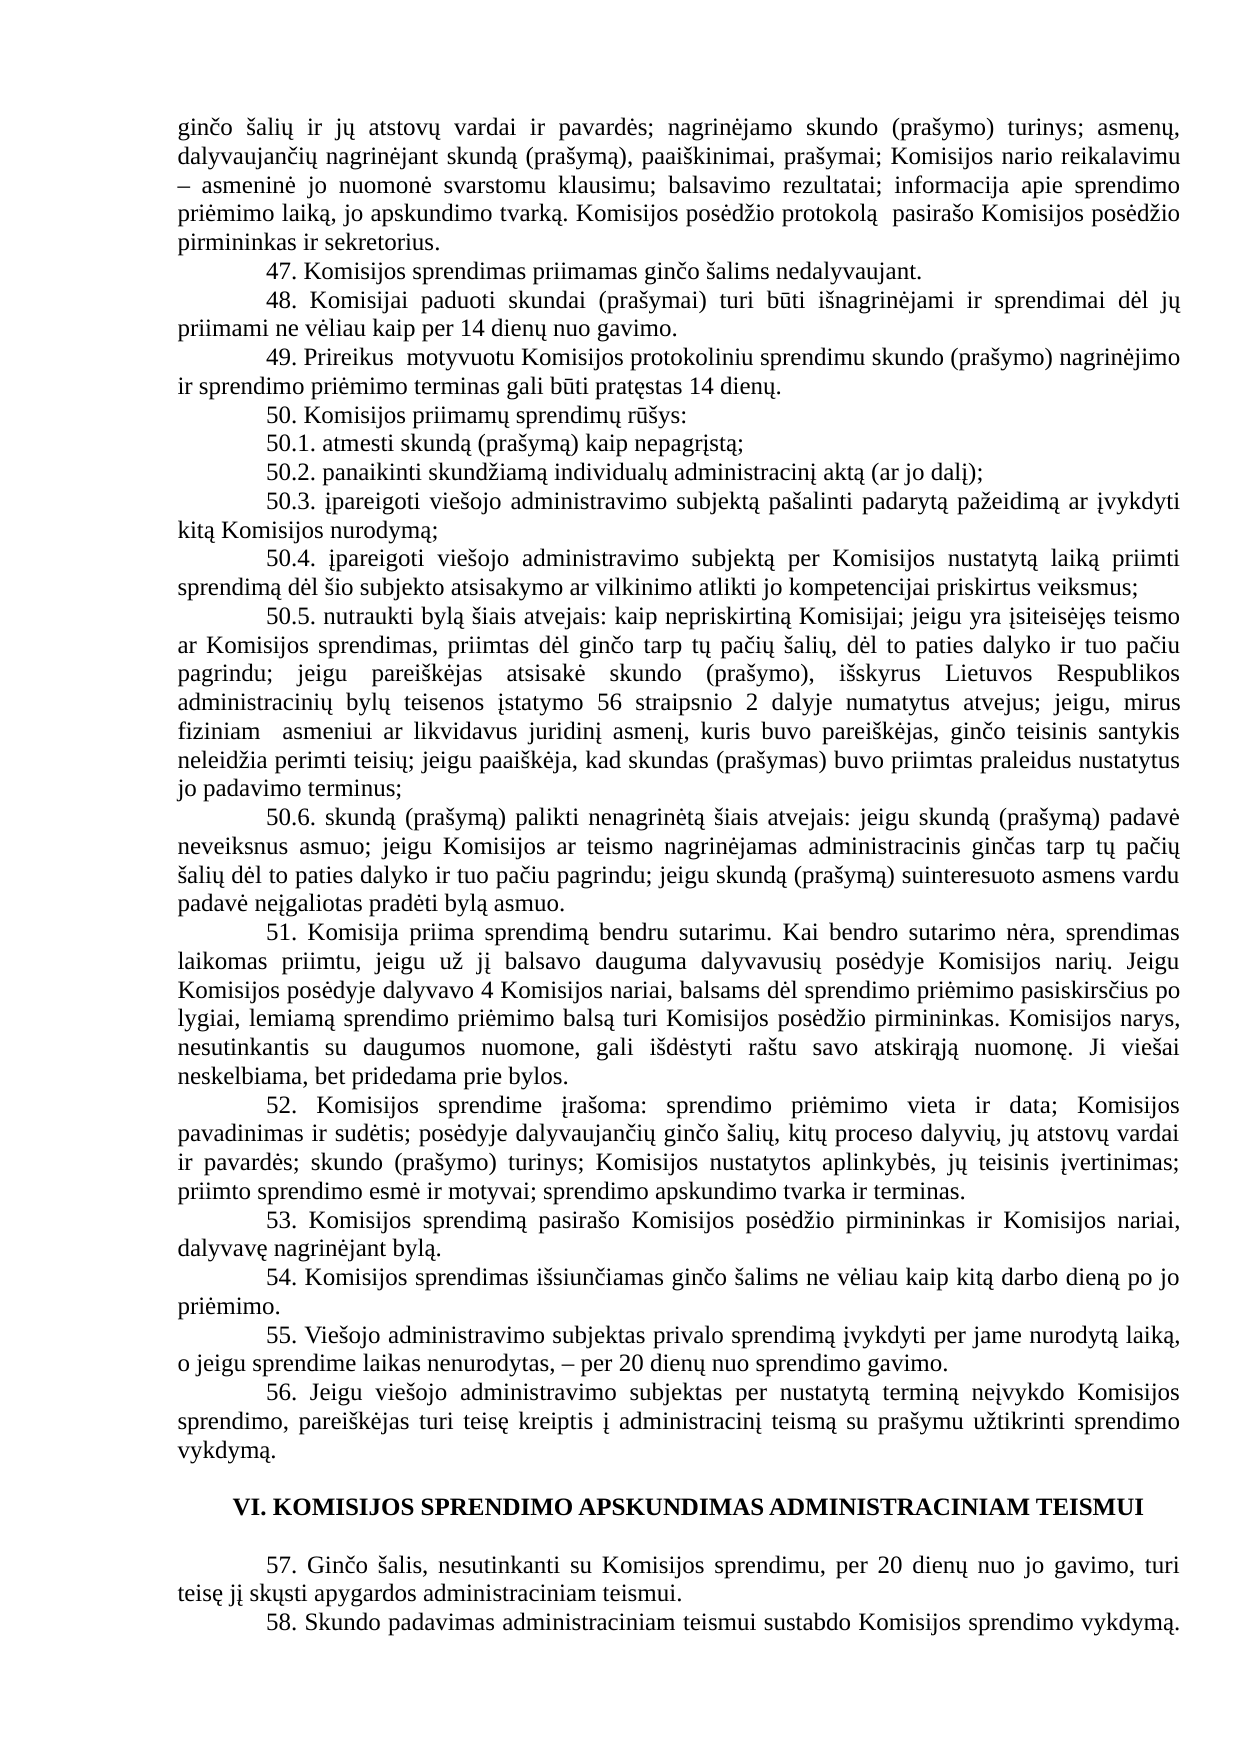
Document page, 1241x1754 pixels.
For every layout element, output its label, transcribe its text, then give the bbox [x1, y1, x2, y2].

text 50.1. atmesti skundą (prašymą) kaip nepagrįstą; [177, 428, 1181, 457]
text 55. Viešojo administravimo subjektas privalo sprendimą įvykdyti per jame nurodytą laiką, o jeigu sprendime laikas nenurodytas, – per 20 dienų nuo sprendimo gavimo. [177, 1320, 1181, 1377]
text 50.6. skundą (prašymą) palikti nenagrinėtą šiais atvejais: jeigu skundą (prašymą) padavė neveiksnus asmuo; jeigu Komisijos ar teismo nagrinėjamas administracinis ginčas tarp tų pačių šalių dėl to paties dalyko ir tuo pačiu pagrindu; jeigu skundą (prašymą) suinteresuoto asmens vardu padavė neįgaliotas pradėti bylą asmuo. [177, 802, 1181, 917]
text 47. Komisijos sprendimas priimamas ginčo šalims nedalyvaujant. [177, 256, 1181, 285]
text 50.5. nutraukti bylą šiais atvejais: kaip nepriskirtiną Komisijai; jeigu yra įsiteisėjęs teismo ar Komisijos sprendimas, priimtas dėl ginčo tarp tų pačių šalių, dėl to paties dalyko ir tuo pačiu pagrindu; jeigu pareiškėjas atsisakė skundo (prašymo), išskyrus Lietuvos Respublikos administracinių bylų teisenos įstatymo 56 straipsnio 2 dalyje numatytus atvejus; jeigu, mirus fiziniam asmeniui ar likvidavus juridinį asmenį, kuris buvo pareiškėjas, ginčo teisinis santykis neleidžia perimti teisių; jeigu paaiškėja, kad skundas (prašymas) buvo priimtas praleidus nustatytus jo padavimo terminus; [177, 601, 1181, 802]
text 50. Komisijos priimamų sprendimų rūšys: [177, 400, 1181, 428]
text 51. Komisija priima sprendimą bendru sutarimu. Kai bendro sutarimo nėra, sprendimas laikomas priimtu, jeigu už jį balsavo dauguma dalyvavusių posėdyje Komisijos narių. Jeigu Komisijos posėdyje dalyvavo 4 Komisijos nariai, balsams dėl sprendimo priėmimo pasiskirsčius po lygiai, lemiamą sprendimo priėmimo balsą turi Komisijos posėdžio pirmininkas. Komisijos narys, nesutinkantis su daugumos nuomone, gali išdėstyti raštu savo atskirąją nuomonę. Ji viešai neskelbiama, bet pridedama prie bylos. [177, 917, 1181, 1090]
text ginčo šalių ir jų atstovų vardai ir pavardės; nagrinėjamo skundo (prašymo) turinys; asmenų, dalyvaujančių nagrinėjant skundą (prašymą), paaiškinimai, prašymai; Komisijos nario reikalavimu – asmeninė jo nuomonė svarstomu klausimu; balsavimo rezultatai; informacija apie sprendimo priėmimo laiką, jo apskundimo tvarką. Komisijos posėdžio protokolą pasirašo Komisijos posėdžio pirmininkas ir sekretorius. [177, 112, 1181, 256]
text VI. KOMISIJOS SPRENDIMO APSKUNDIMAS ADMINISTRACINIAM TEISMUI [177, 1492, 1181, 1521]
text 58. Skundo padavimas administraciniam teismui sustabdo Komisijos sprendimo vykdymą. [177, 1607, 1181, 1636]
text 52. Komisijos sprendime įrašoma: sprendimo priėmimo vieta ir data; Komisijos pavadinimas ir sudėtis; posėdyje dalyvaujančių ginčo šalių, kitų proceso dalyvių, jų atstovų vardai ir pavardės; skundo (prašymo) turinys; Komisijos nustatytos aplinkybės, jų teisinis įvertinimas; priimto sprendimo esmė ir motyvai; sprendimo apskundimo tvarka ir terminas. [177, 1090, 1181, 1205]
text 56. Jeigu viešojo administravimo subjektas per nustatytą terminą neįvykdo Komisijos sprendimo, pareiškėjas turi teisę kreiptis į administracinį teismą su prašymu užtikrinti sprendimo vykdymą. [177, 1377, 1181, 1463]
text 49. Prireikus motyvuotu Komisijos protokoliniu sprendimu skundo (prašymo) nagrinėjimo ir sprendimo priėmimo terminas gali būti pratęstas 14 dienų. [177, 342, 1181, 400]
text 54. Komisijos sprendimas išsiunčiamas ginčo šalims ne vėliau kaip kitą darbo dieną po jo priėmimo. [177, 1262, 1181, 1320]
text 50.3. įpareigoti viešojo administravimo subjektą pašalinti padarytą pažeidimą ar įvykdyti kitą Komisijos nurodymą; [177, 486, 1181, 543]
text 53. Komisijos sprendimą pasirašo Komisijos posėdžio pirmininkas ir Komisijos nariai, dalyvavę nagrinėjant bylą. [177, 1205, 1181, 1262]
text 48. Komisijai paduoti skundai (prašymai) turi būti išnagrinėjami ir sprendimai dėl jų priimami ne vėliau kaip per 14 dienų nuo gavimo. [177, 285, 1181, 342]
text 50.2. panaikinti skundžiamą individualų administracinį aktą (ar jo dalį); [177, 457, 1181, 486]
text 50.4. įpareigoti viešojo administravimo subjektą per Komisijos nustatytą laiką priimti sprendimą dėl šio subjekto atsisakymo ar vilkinimo atlikti jo kompetencijai priskirtus veiksmus; [177, 543, 1181, 601]
text 57. Ginčo šalis, nesutinkanti su Komisijos sprendimu, per 20 dienų nuo jo gavimo, turi teisę jį skųsti apygardos administraciniam teismui. [177, 1550, 1181, 1607]
